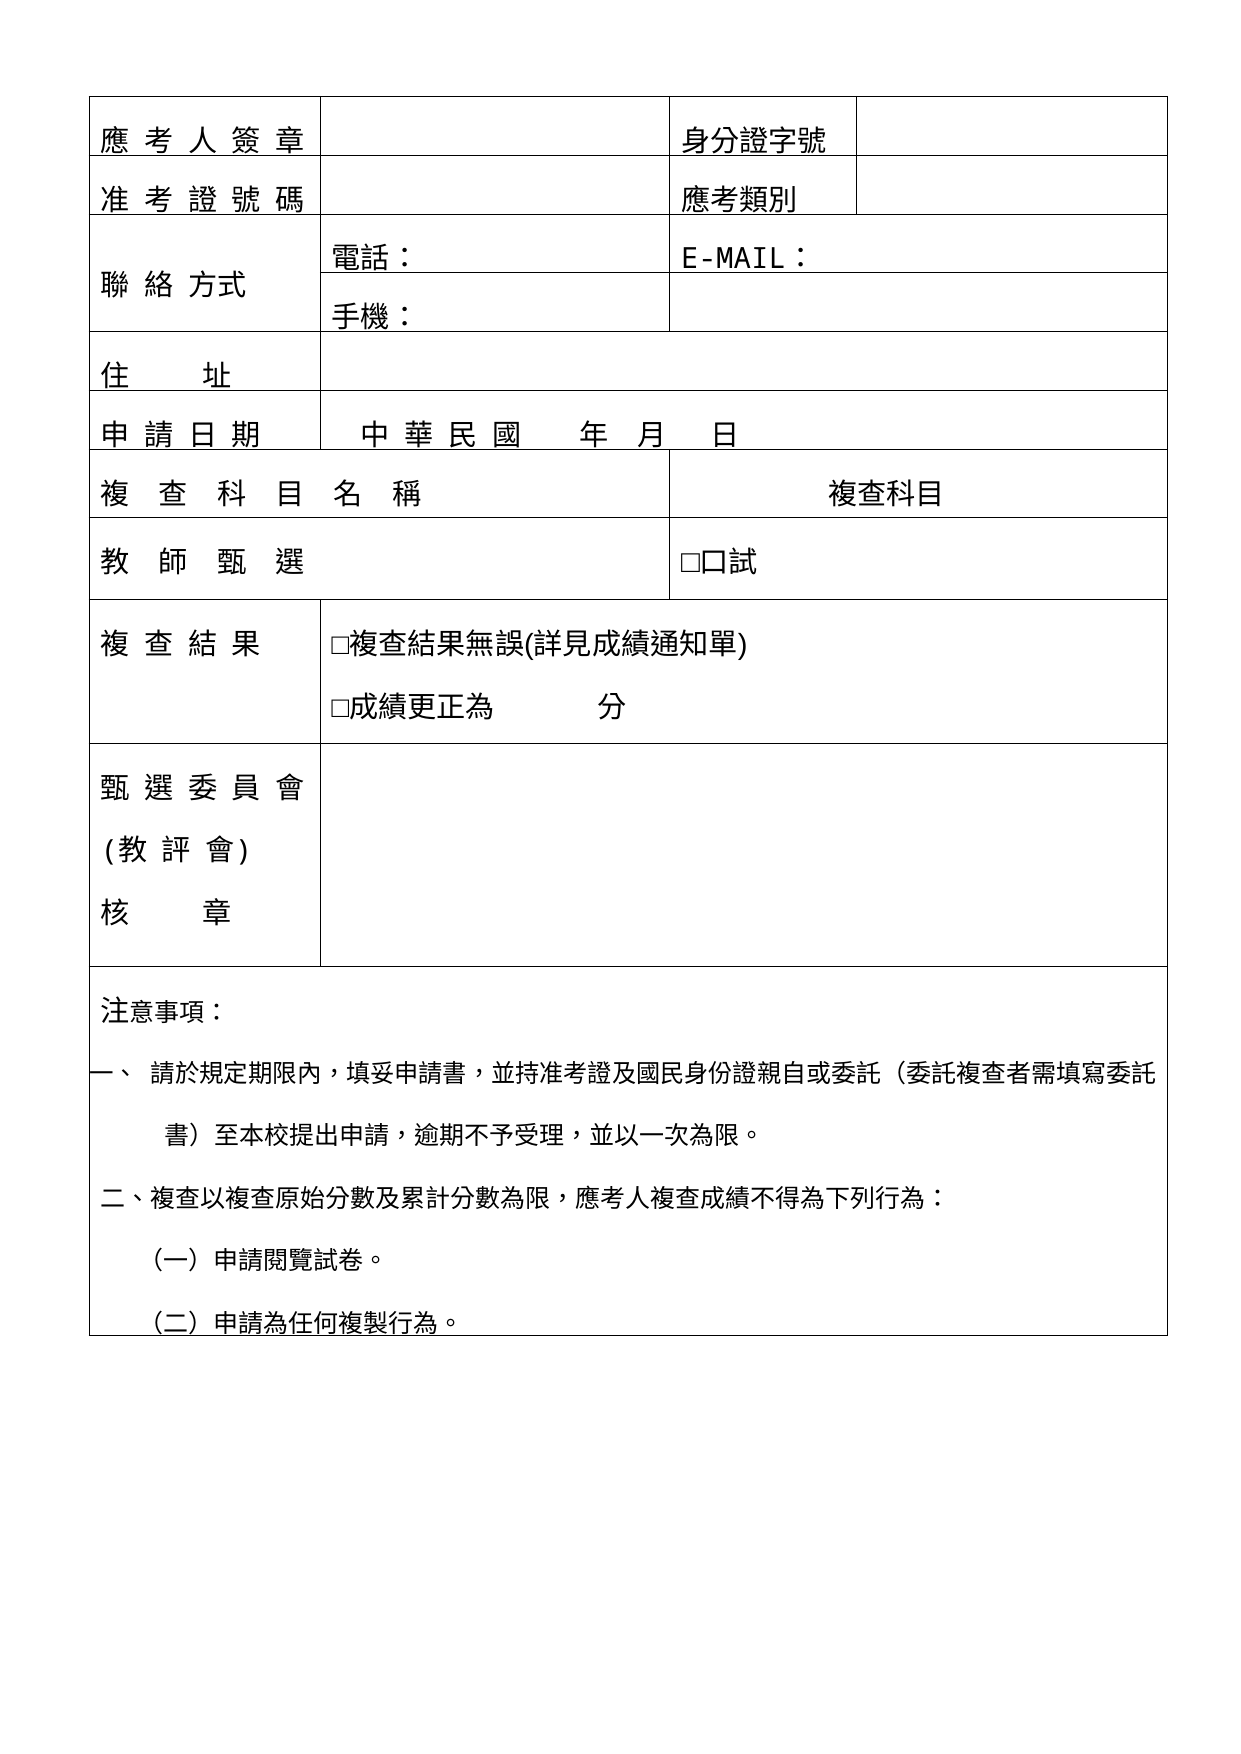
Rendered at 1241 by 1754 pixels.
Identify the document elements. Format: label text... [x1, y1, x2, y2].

table_cell 電話： [321, 215, 669, 272]
table_cell E-MAIL： [670, 215, 1167, 272]
table_cell 教 師 甄 選 [90, 518, 669, 599]
table_cell 甄 選 委 員 會 (教 評 會) 核 章 [90, 744, 320, 966]
table_cell 複 查 結 果 [90, 600, 320, 743]
table_cell [321, 156, 669, 213]
table_cell 手機： [321, 273, 669, 331]
table_cell 聯 絡 方式 [90, 215, 320, 331]
table_cell □口試 □試教 [670, 518, 1167, 599]
table_header 身分證字號 [670, 97, 856, 154]
table_cell [857, 156, 1167, 213]
table_header 應 考 人 簽 章 [90, 97, 320, 154]
table_cell [670, 273, 1167, 331]
table_header [321, 97, 669, 154]
table_cell [321, 332, 1167, 390]
table_cell 申 請 日 期 [90, 391, 320, 449]
table_cell [321, 744, 1167, 966]
table_cell 注意事項： 一、 請於規定期限內，填妥申請書，並持准考證及國民身份證親自或委託（委託複查者需填寫委託 書）至本校提出申請，逾期不予受理，並以一次為限。 二、複查以複查原始分數及累計分數為限，應考人複查成績不得為下列行為： （一）申請閱覽試卷。 （二）申請為任何複製行為。 （三）要求重新評閱。 （四）要求告知甄選委員、命題委員、閱卷委員、口試委員、試教委員之姓名及有關資料。 三、複查項目僅限應考人申請部分，非為申請複查部分，概不複查。 [90, 967, 1167, 1335]
table_cell □複查結果無誤(詳見成績通知單) □成績更正為 分 [321, 600, 1167, 743]
table_cell 中 華 民 國 年 月 日 [321, 391, 1167, 449]
table_cell 准 考 證 號 碼 [90, 156, 320, 213]
table_header [857, 97, 1167, 154]
table_cell 複 查 科 目 名 稱 [90, 450, 669, 517]
table_cell 應考類別 [670, 156, 856, 213]
table_cell 複查科目 (請勾選欄) [670, 450, 1167, 517]
table_cell 住 址 [90, 332, 320, 390]
